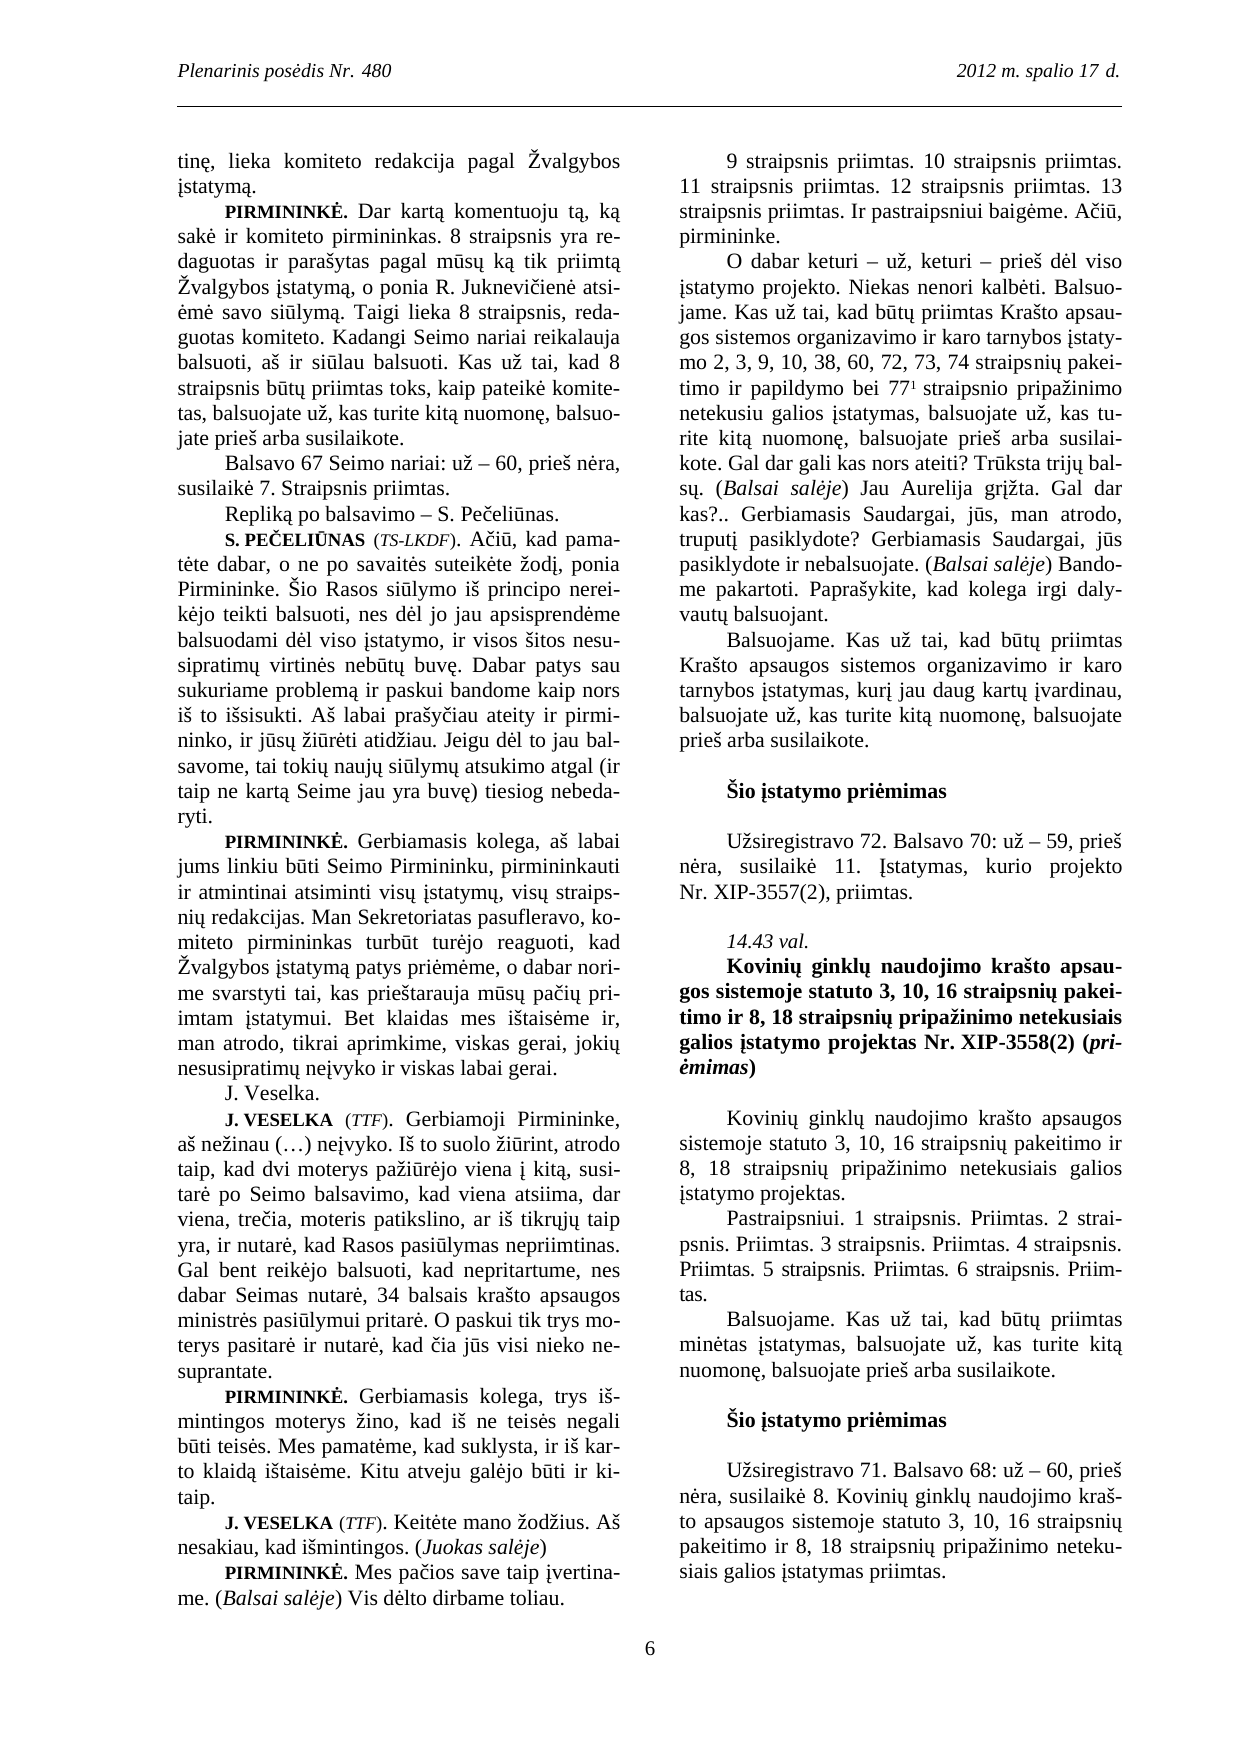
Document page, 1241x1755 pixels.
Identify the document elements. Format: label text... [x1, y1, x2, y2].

text S. PEČELIŪNAS (TS-LKDF). Ačiū, kad pa­ma­tė­te da­bar, o ne po sa­vai­tės su­tei­kė­te žo­dį, po­nia Pir­mi­nin­ke. Šio Ra­sos siū­ly­mo iš prin­ci­po ne­rei­kė­jo teik­ti bal­suo­ti, nes dėl jo jau ap­si­spren­dė­me bal­suo­da­mi dėl vi­so įsta­ty­mo, ir vi­sos ši­tos nesu­si­pra­ti­mų vir­ti­nės ne­bū­tų bu­vę. Da­bar pa­tys sau su­ku­ria­me pro­ble­mą ir pas­kui ban­do­me kaip nors iš to iš­si­suk­ti. Aš la­bai pra­šy­čiau at­ei­ty ir pir­mi­nin­ko, ir jū­sų žiū­rė­ti ati­džiau. Jei­gu dėl to jau bal­sa­vo­me, tai to­kių nau­jų siū­ly­mų at­su­ki­mo at­gal (ir taip ne kar­tą Sei­me jau yra bu­vę) tie­siog ne­be­da­ry­ti. [177, 526, 620, 828]
text PIRMININKĖ. Ger­bia­ma­sis ko­le­ga, trys iš­min­tin­gos mo­te­rys ži­no, kad iš ne tei­sės ne­ga­li bū­ti tei­sės. Mes pa­ma­tė­me, kad su­klys­ta, ir iš kar­to klai­dą iš­tai­sė­me. Ki­tu at­ve­ju ga­lė­jo bū­ti ir ki­taip. [177, 1383, 620, 1509]
text Pa­straips­niui. 1 straips­nis. Pri­im­tas. 2 strai­ps­nis. Pri­im­tas. 3 straips­nis. Pri­im­tas. 4 strai­ps­nis. Pri­im­tas. 5 straips­nis. Pri­im­tas. 6 straips­nis. Pri­im­tas. [679, 1205, 1122, 1306]
text Ko­vi­nių gin­klų nau­do­ji­mo kraš­to ap­sau­gos sis­te­mo­je sta­tu­to 3, 10, 16 straips­nių pa­kei­ti­mo ir 8, 18 straips­nių pri­pa­ži­ni­mo ne­te­ku­siais ga­lios įsta­ty­mo pro­jek­tas. [679, 1104, 1122, 1205]
text Bal­suo­ja­me. Kas už tai, kad bū­tų pri­im­tas Kraš­to ap­sau­gos sis­te­mos or­ga­ni­za­vi­mo ir ka­ro tar­ny­bos įsta­ty­mas, ku­rį jau daug kar­tų įvar­di­nau, bal­suo­ja­te už, kas tu­ri­te ki­tą nuo­mo­nę, bal­suo­ja­te prieš ar­ba su­si­lai­ko­te. [679, 627, 1122, 753]
text PIRMININKĖ. Ger­bia­ma­sis ko­le­ga, aš la­bai jums lin­kiu bū­ti Sei­mo Pir­mi­nin­ku, pir­mi­nin­kau­ti ir at­min­ti­nai at­si­min­ti vi­sų įsta­ty­mų, vi­sų straips­nių re­dak­ci­jas. Man Sek­re­to­ria­tas pa­suf­le­ra­vo, ko­mi­te­to pir­mi­nin­kas tur­būt tu­rė­jo re­a­guo­ti, kad Žval­gy­bos įsta­ty­mą pa­tys pri­ėmė­me, o da­bar no­ri­me svars­ty­ti tai, kas prieš­ta­rau­ja mū­sų pa­čių pri­im­tam įsta­ty­mui. Bet klai­das mes iš­tai­sė­me ir, man at­ro­do, tik­rai ap­rim­ki­me, vis­kas ge­rai, jo­kių nesu­si­pra­ti­mų ne­įvy­ko ir vis­kas la­bai ge­rai. [177, 828, 620, 1080]
text PIRMININKĖ. Dar kar­tą ko­men­tuo­ju tą, ką sa­kė ir ko­mi­te­to pir­mi­nin­kas. 8 straips­nis yra re­da­guo­tas ir pa­ra­šy­tas pa­gal mū­sų ką tik pri­im­tą Žval­gy­bos įsta­ty­mą, o po­nia R. Juk­ne­vi­čie­nė at­si­ė­mė sa­vo siū­ly­mą. Tai­gi lie­ka 8 straips­nis, re­da­guo­tas ko­mi­te­to. Ka­dan­gi Sei­mo na­riai rei­ka­lau­ja bal­suo­ti, aš ir siū­lau bal­suo­ti. Kas už tai, kad 8 straips­nis bū­tų pri­im­tas toks, kaip pa­tei­kė ko­mi­te­tas, bal­suo­ja­te už, kas tu­ri­te ki­tą nuo­mo­nę, bal­suo­ja­te prieš ar­ba su­si­lai­ko­te. [177, 198, 620, 450]
text Šio įsta­ty­mo pri­ėmi­mas [679, 1407, 1122, 1432]
text J. VESELKA (TTF). Ger­bia­mo­ji Pir­mi­nin­ke, aš ne­ži­nau (…) ne­įvy­ko. Iš to suo­lo žiū­rint, at­ro­do taip, kad dvi mo­te­rys pa­žiū­rė­jo vie­na į ki­tą, su­si­tarė po Sei­mo bal­sa­vi­mo, kad vie­na at­si­i­ma, dar vie­na, tre­čia, mo­te­ris pa­tiks­li­no, ar iš tik­rų­jų taip yra, ir nu­ta­rė, kad Ra­sos pa­siū­ly­mas ne­pri­im­ti­nas. Gal bent rei­kė­jo bal­suo­ti, kad ne­pri­tar­tu­me, nes da­bar Sei­mas nu­ta­rė, 34 bal­sais kraš­to ap­sau­gos mi­nist­rės pa­siū­ly­mui pri­ta­rė. O pas­kui tik trys mo­te­rys pa­si­ta­rė ir nu­ta­rė, kad čia jūs vi­si nie­ko ne­su­pran­ta­te. [177, 1106, 620, 1383]
text J. VESELKA (TTF). Kei­tė­te ma­no žo­džius. Aš ne­sa­kiau, kad iš­min­tin­gos. (Juo­kas sa­lė­je) [177, 1509, 620, 1559]
text Už­si­re­gist­ra­vo 72. Bal­sa­vo 70: už – 59, prieš nė­ra, su­si­lai­kė 11. Įsta­ty­mas, ku­rio pro­jek­to Nr. XIP-3557(2), pri­im­tas. [679, 828, 1122, 904]
text O da­bar ke­tu­ri – už, ke­tu­ri – prieš dėl vi­so įsta­ty­mo pro­jek­to. Nie­kas ne­no­ri kal­bė­ti. Bal­suo­ja­me. Kas už tai, kad bū­tų pri­im­tas Kraš­to ap­sau­gos sis­te­mos or­ga­ni­za­vi­mo ir ka­ro tar­ny­bos įsta­ty­mo 2, 3, 9, 10, 38, 60, 72, 73, 74 straips­nių pa­kei­ti­mo ir pa­pil­dy­mo bei 771 straips­nio pri­pa­ži­ni­mo ne­te­ku­siu ga­lios įsta­ty­mas, bal­suo­ja­te už, kas tu­rite ki­tą nuo­mo­nę, bal­suo­ja­te prieš ar­ba su­si­lai­kote. Gal dar ga­li kas nors at­ei­ti? Trūks­ta tri­jų bal­sų. (Bal­sai sa­lė­je) Jau Au­re­li­ja grįž­ta. Gal dar kas?.. Ger­bia­ma­sis Sau­dar­gai, jūs, man at­ro­do, tru­pu­tį pa­si­kly­do­te? Ger­bia­ma­sis Sau­dar­gai, jūs pa­si­kly­do­te ir ne­bal­suo­ja­te. (Bal­sai sa­lė­je) Ban­do­me pa­kar­to­ti. Pa­pra­šy­ki­te, kad ko­le­ga ir­gi da­ly­vau­tų bal­suo­jant. [679, 248, 1122, 627]
text J. Ve­sel­ka. [177, 1080, 620, 1106]
text Bal­sa­vo 67 Sei­mo na­riai: už – 60, prieš nė­ra, su­si­lai­kė 7. Straips­nis pri­im­tas. [177, 450, 620, 501]
text Šio įsta­ty­mo pri­ėmi­mas [679, 778, 1122, 803]
text Už­si­re­gist­ra­vo 71. Bal­sa­vo 68: už – 60, prieš nė­ra, su­si­lai­kė 8. Ko­vi­nių gin­klų nau­do­ji­mo kraš­to ap­sau­gos sis­te­mo­je sta­tu­to 3, 10, 16 straips­nių pa­kei­ti­mo ir 8, 18 straips­nių pri­pa­ži­ni­mo ne­te­ku­siais ga­lios įsta­ty­mas pri­im­tas. [679, 1457, 1122, 1583]
text Bal­suo­ja­me. Kas už tai, kad bū­tų pri­im­tas mi­nė­tas įsta­ty­mas, bal­suo­ja­te už, kas tu­ri­te ki­tą nuo­mo­nę, bal­suo­ja­te prieš ar­ba su­si­lai­ko­te. [679, 1306, 1122, 1382]
text 9 straips­nis pri­im­tas. 10 straips­nis pri­im­tas. 11 straips­nis pri­im­tas. 12 straips­nis pri­im­tas. 13 straips­nis pri­im­tas. Ir pa­straips­niui bai­gė­me. Ačiū, pir­mi­nin­ke. [679, 148, 1122, 248]
text tinę, lie­ka ko­mi­te­to re­dak­ci­ja pa­gal Žval­gy­bos įsta­ty­mą. [177, 148, 620, 198]
text Ko­vi­nių gin­klų nau­do­ji­mo kraš­to ap­sau­gos sis­te­mo­je sta­tu­to 3, 10, 16 straips­nių pa­kei­ti­mo ir 8, 18 straips­nių pri­pa­ži­ni­mo ne­te­ku­siais ga­lios įsta­ty­mo pro­jek­tas Nr. XIP-3558(2) (pri­ėmi­mas) [679, 953, 1122, 1079]
text 14.43 val. [726, 929, 1122, 953]
text PIRMININKĖ. Mes pa­čios sa­ve taip įver­ti­na­me. (Bal­sai sa­lė­je) Vis dėl­to dir­ba­me to­liau. [177, 1559, 620, 1610]
text Re­pli­ką po bal­sa­vi­mo – S. Pe­če­liū­nas. [177, 501, 620, 526]
